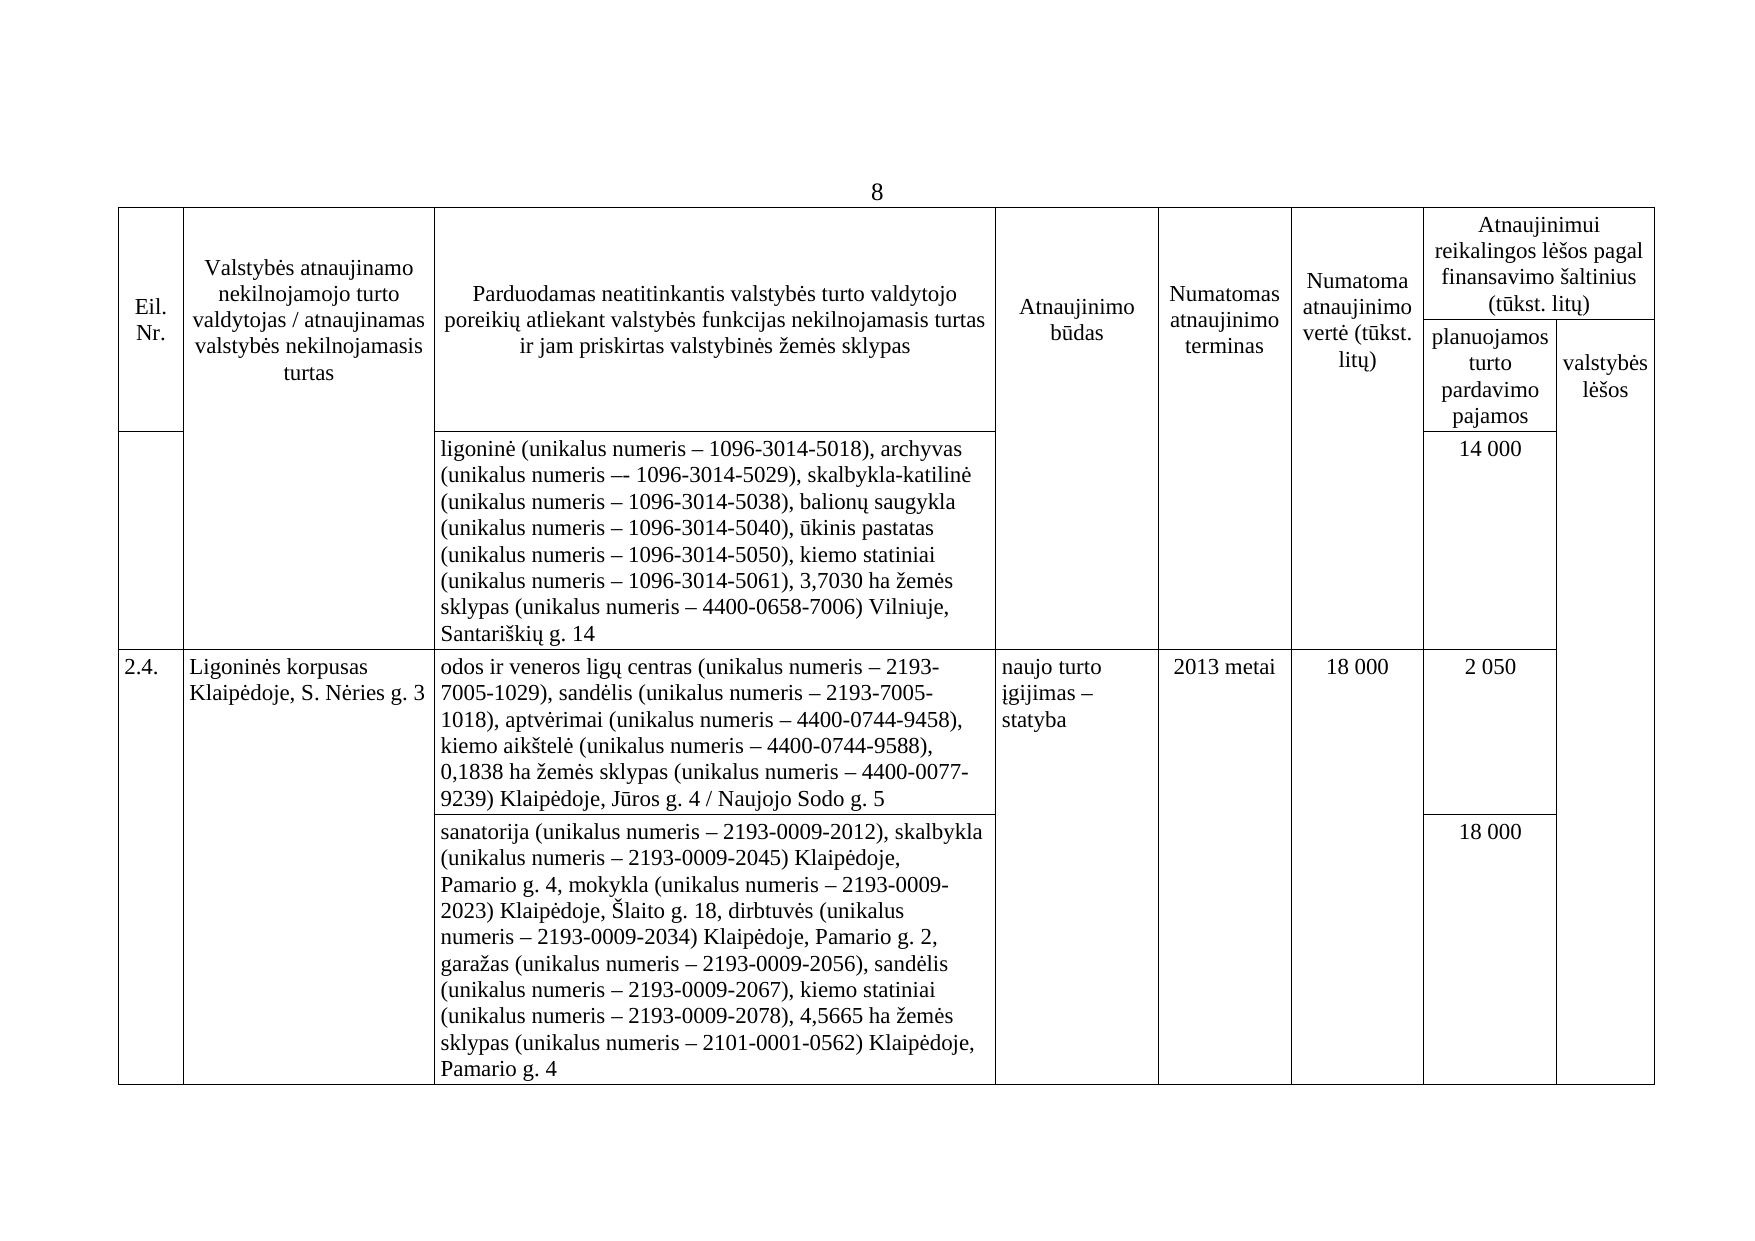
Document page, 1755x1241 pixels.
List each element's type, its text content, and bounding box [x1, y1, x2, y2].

table_cell [1159, 814, 1291, 1084]
table_cell planuojamos turto pardavimo pajamos [1424, 320, 1556, 431]
table_cell 18 000 [1292, 650, 1423, 814]
table_cell [996, 814, 1158, 1084]
table_cell [996, 431, 1158, 649]
table_cell sanatorija (unikalus numeris – 2193-0009-2012), skalbykla (unikalus numeris – 2193-0009-2045) Klaipėdoje, Pamario g. 4, mokykla (unikalus numeris – 2193-0009-2023) Klaipėdoje, Šlaito g. 18, dirbtuvės (unikalus numeris – 2193-0009-2034) Klaipėdoje, Pamario g. 2, garažas (unikalus numeris – 2193-0009-2056), sandėlis (unikalus numeris – 2193-0009-2067), kiemo statiniai (unikalus numeris – 2193-0009-2078), 4,5665 ha žemės sklypas (unikalus numeris – 2101-0001-0562) Klaipėdoje, Pamario g. 4 [435, 815, 995, 1084]
table_header Valstybės atnaujinamo nekilnojamojo turto valdytojas / atnaujinamas valstybės nekilnojamasis turtas [184, 208, 434, 431]
table_cell odos ir veneros ligų centras (unikalus numeris – 2193-7005-1029), sandėlis (unikalus numeris – 2193-7005-1018), aptvėrimai (unikalus numeris – 4400-0744-9458), kiemo aikštelė (unikalus numeris – 4400-0744-9588), 0,1838 ha žemės sklypas (unikalus numeris – 4400-0077-9239) Klaipėdoje, Jūros g. 4 / Naujojo Sodo g. 5 [435, 650, 995, 814]
table_cell Ligoninės korpusas Klaipėdoje, S. Nėries g. 3 [184, 650, 434, 814]
table_header Numatomas atnaujinimo terminas [1159, 208, 1291, 431]
table_cell [184, 431, 434, 649]
table_header Parduodamas neatitinkantis valstybės turto valdytojo poreikių atliekant valstybės funkcijas nekilnojamasis turtas ir jam priskirtas valstybinės žemės sklypas [435, 208, 995, 431]
table_cell [1292, 814, 1423, 1084]
table_cell naujo turto įgijimas – statyba [996, 650, 1158, 814]
table_cell [119, 814, 183, 1084]
table_header Numatoma atnaujinimo vertė (tūkst. litų) [1292, 208, 1423, 431]
table_cell 2 050 [1424, 650, 1556, 814]
table_header Atnaujinimui reikalingos lėšos pagal finansavimo šaltinius (tūkst. litų) [1424, 208, 1654, 319]
table_cell [184, 814, 434, 1084]
table_cell [119, 432, 183, 649]
table_header Eil. Nr. [119, 208, 183, 431]
table_cell valstybės lėšos [1557, 320, 1654, 431]
table_cell 18 000 [1424, 815, 1556, 1084]
table_cell ligoninė (unikalus numeris – 1096-3014-5018), archyvas (unikalus numeris –- 1096-3014-5029), skalbykla-katilinė (unikalus numeris – 1096-3014-5038), balionų saugykla (unikalus numeris – 1096-3014-5040), ūkinis pastatas (unikalus numeris – 1096-3014-5050), kiemo statiniai (unikalus numeris – 1096-3014-5061), 3,7030 ha žemės sklypas (unikalus numeris – 4400-0658-7006) Vilniuje, Santariškių g. 14 [435, 432, 995, 649]
table_cell 14 000 [1424, 432, 1556, 649]
table_cell 2013 metai [1159, 650, 1291, 814]
table_cell 2.4. [119, 650, 183, 814]
table_cell [1292, 431, 1423, 649]
table_cell [1557, 431, 1654, 649]
table_header Atnaujinimo būdas [996, 208, 1158, 431]
table_cell [1557, 649, 1654, 814]
table_cell [1159, 431, 1291, 649]
table_cell [1557, 814, 1654, 1084]
